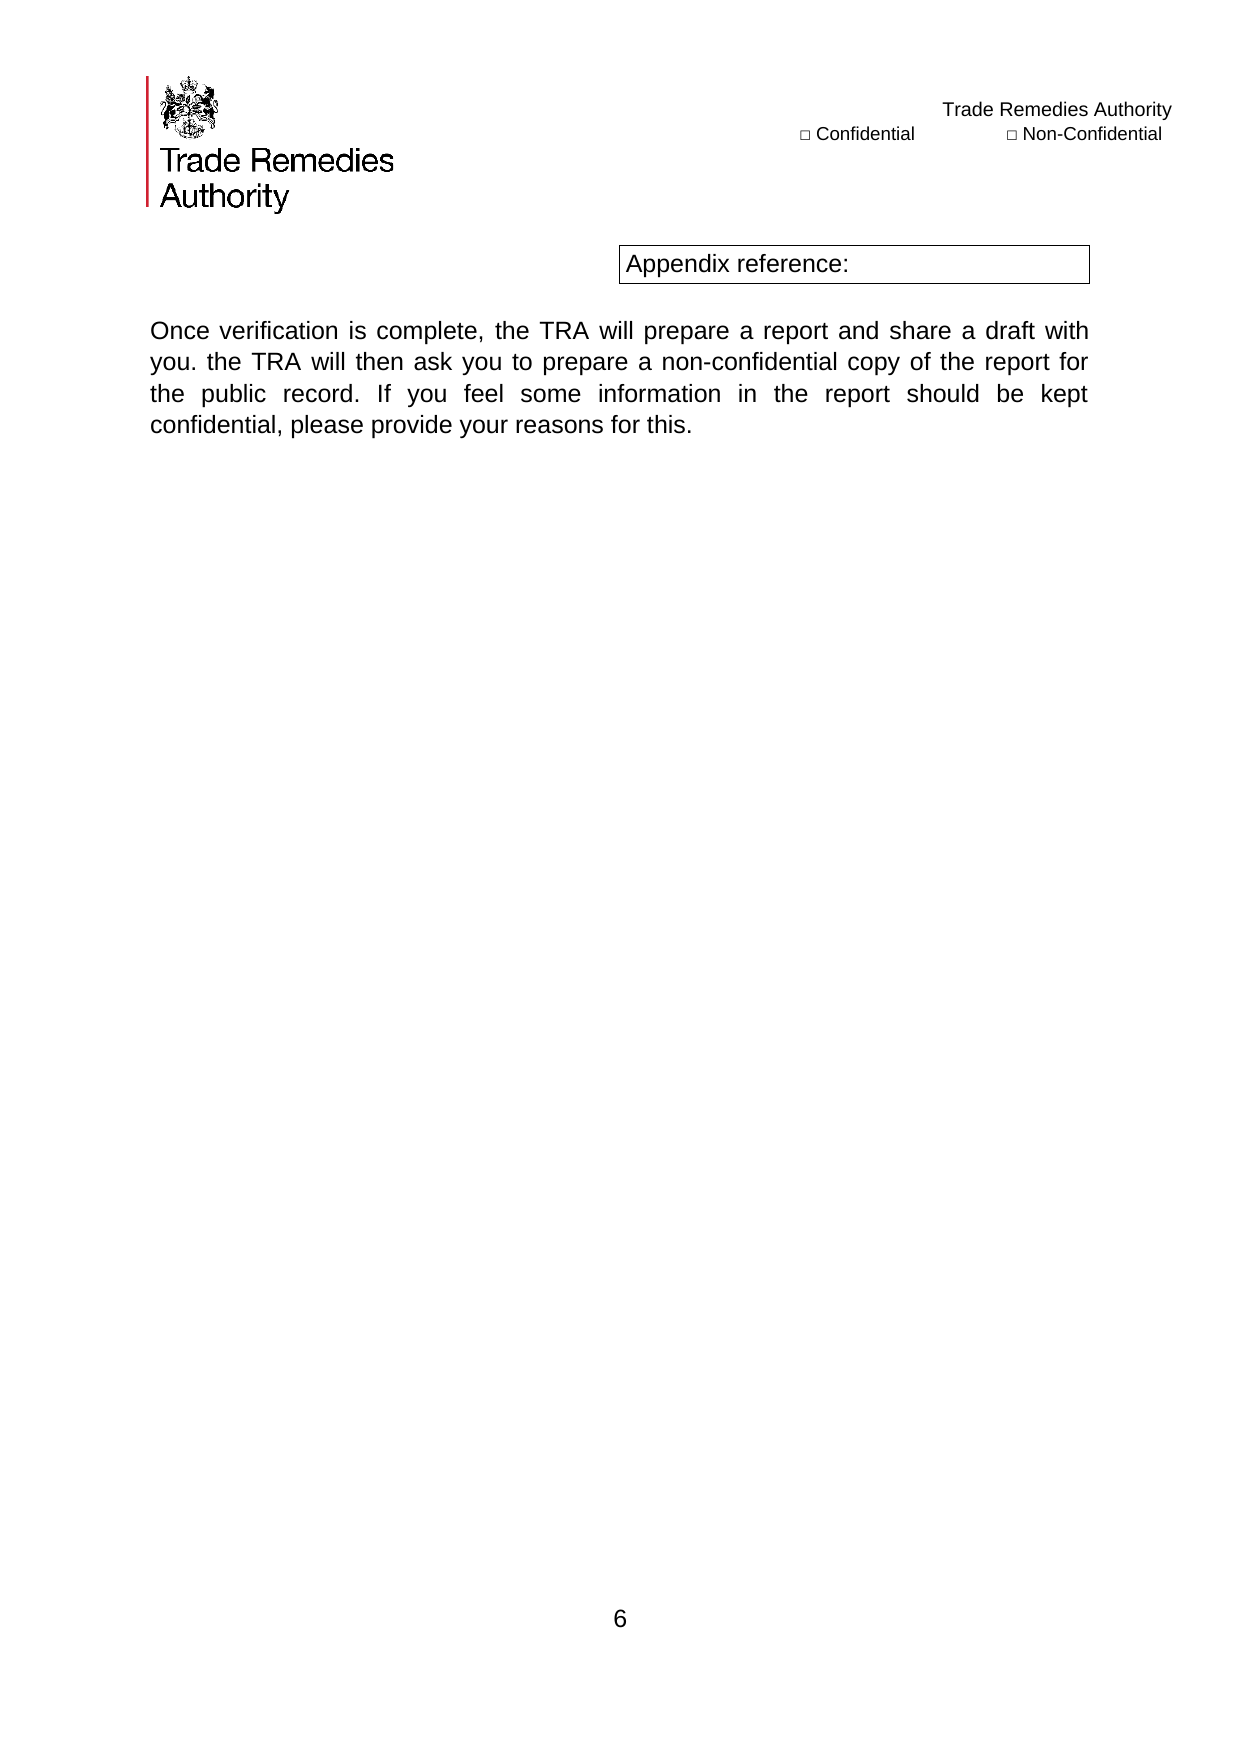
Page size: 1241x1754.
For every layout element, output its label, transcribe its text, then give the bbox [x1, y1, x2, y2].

table_cell Appendix reference: [620, 246, 1089, 283]
text Once verification is complete, the TRA will prepare a report and share a draft with you. the TRA will then ask you to prepare a non-confidential copy of the report for the public record. If you feel some information in the report should be kept confidential, please provide your reasons for this. [150, 316, 1090, 439]
table_cell [150, 246, 619, 283]
